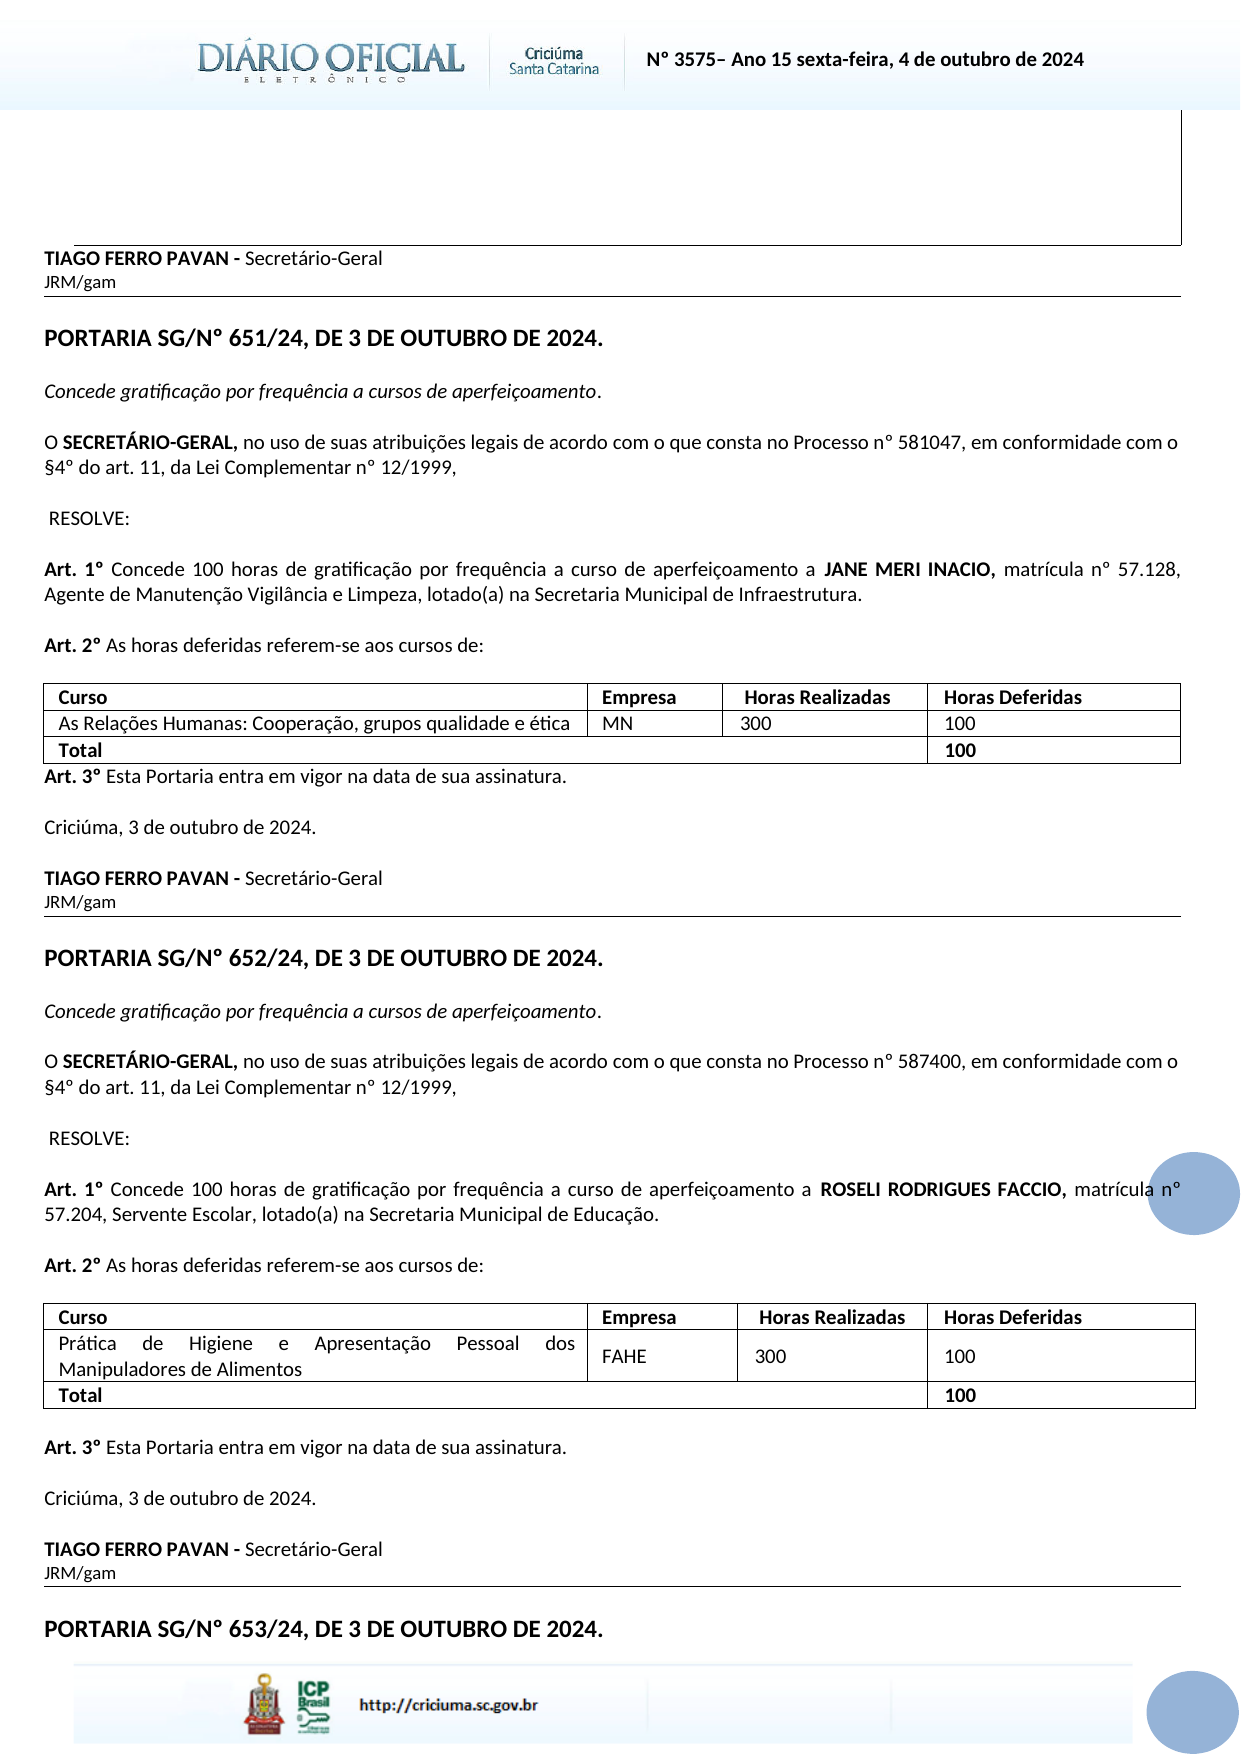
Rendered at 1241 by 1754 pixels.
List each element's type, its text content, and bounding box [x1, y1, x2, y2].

table_header Horas Deferidas [928, 684, 1180, 709]
text Art. 2º As horas deferidas referem-se aos cursos de: [44, 1252, 1181, 1277]
table_header Horas Realizadas [723, 684, 927, 709]
text Art. 1º Concede 100 horas de gratificação por frequência a curso de aperfeiçoamento a JANE MERI INACIO, matrícula nº 57.128, Agente de Manutenção Vigilância e Limpeza, lotado(a) na Secretaria Municipal de Infraestrutura. [44, 556, 1181, 607]
text Concede gratificação por frequência a cursos de aperfeiçoamento. [44, 998, 1181, 1023]
text RESOLVE: [44, 1125, 1181, 1150]
table_cell FAHE [588, 1330, 737, 1381]
text Art. 3º Esta Portaria entra em vigor na data de sua assinatura. [44, 1434, 1181, 1459]
text RESOLVE: [44, 505, 1181, 531]
text Art. 1º Concede 100 horas de gratificação por frequência a curso de aperfeiçoamento a ROSELI RODRIGUES FACCIO, matrícula nº 57.204, Servente Escolar, lotado(a) na Secretaria Municipal de Educação. [44, 1176, 1165, 1227]
table_cell 100 [928, 1330, 1195, 1381]
table_cell As Relações Humanas: Cooperação, grupos qualidade e ética [44, 711, 587, 736]
text PORTARIA SG/Nº 652/24, DE 3 DE OUTUBRO DE 2024. [44, 942, 1181, 972]
table_cell Total [44, 737, 927, 762]
text Concede gratificação por frequência a cursos de aperfeiçoamento. [44, 378, 1181, 403]
text PORTARIA SG/Nº 653/24, DE 3 DE OUTUBRO DE 2024. [44, 1613, 1181, 1643]
table_cell 100 [928, 711, 1180, 736]
table_cell 100 [928, 737, 1180, 762]
text JRM/gam [44, 891, 1181, 916]
table_header Horas Realizadas [738, 1304, 927, 1329]
table_header Curso [44, 684, 587, 709]
text JRM/gam [44, 271, 1181, 296]
text Criciúma, 3 de outubro de 2024. [44, 1485, 1181, 1510]
table_cell MN [588, 711, 722, 736]
text Art. 3º Esta Portaria entra em vigor na data de sua assinatura. [44, 764, 1181, 789]
text Criciúma, 3 de outubro de 2024. [44, 814, 1181, 840]
text O SECRETÁRIO-GERAL, no uso de suas atribuições legais de acordo com o que consta no Processo nº 581047, em conformidade com o §4º do art. 11, da Lei Complementar nº 12/1999, [44, 429, 1181, 480]
table_cell Total [44, 1382, 927, 1408]
table_header Empresa [588, 684, 722, 709]
text Art. 2º As horas deferidas referem-se aos cursos de: [44, 632, 1181, 658]
table_header Curso [44, 1304, 587, 1329]
text JRM/gam [44, 1561, 1181, 1586]
table_header Horas Deferidas [928, 1304, 1195, 1329]
text TIAGO FERRO PAVAN - Secretário-Geral [44, 245, 1181, 271]
table_header Empresa [588, 1304, 737, 1329]
text O SECRETÁRIO-GERAL, no uso de suas atribuições legais de acordo com o que consta no Processo nº 587400, em conformidade com o §4º do art. 11, da Lei Complementar nº 12/1999, [44, 1049, 1181, 1099]
table_cell Prática de Higiene e Apresentação Pessoal dos Manipuladores de Alimentos [44, 1330, 587, 1381]
text TIAGO FERRO PAVAN - Secretário-Geral [44, 1536, 1181, 1561]
table_cell 300 [738, 1330, 927, 1381]
table_cell 100 [928, 1382, 1195, 1408]
text PORTARIA SG/Nº 651/24, DE 3 DE OUTUBRO DE 2024. [44, 322, 1181, 353]
text TIAGO FERRO PAVAN - Secretário-Geral [44, 865, 1181, 891]
table_cell 300 [723, 711, 927, 736]
